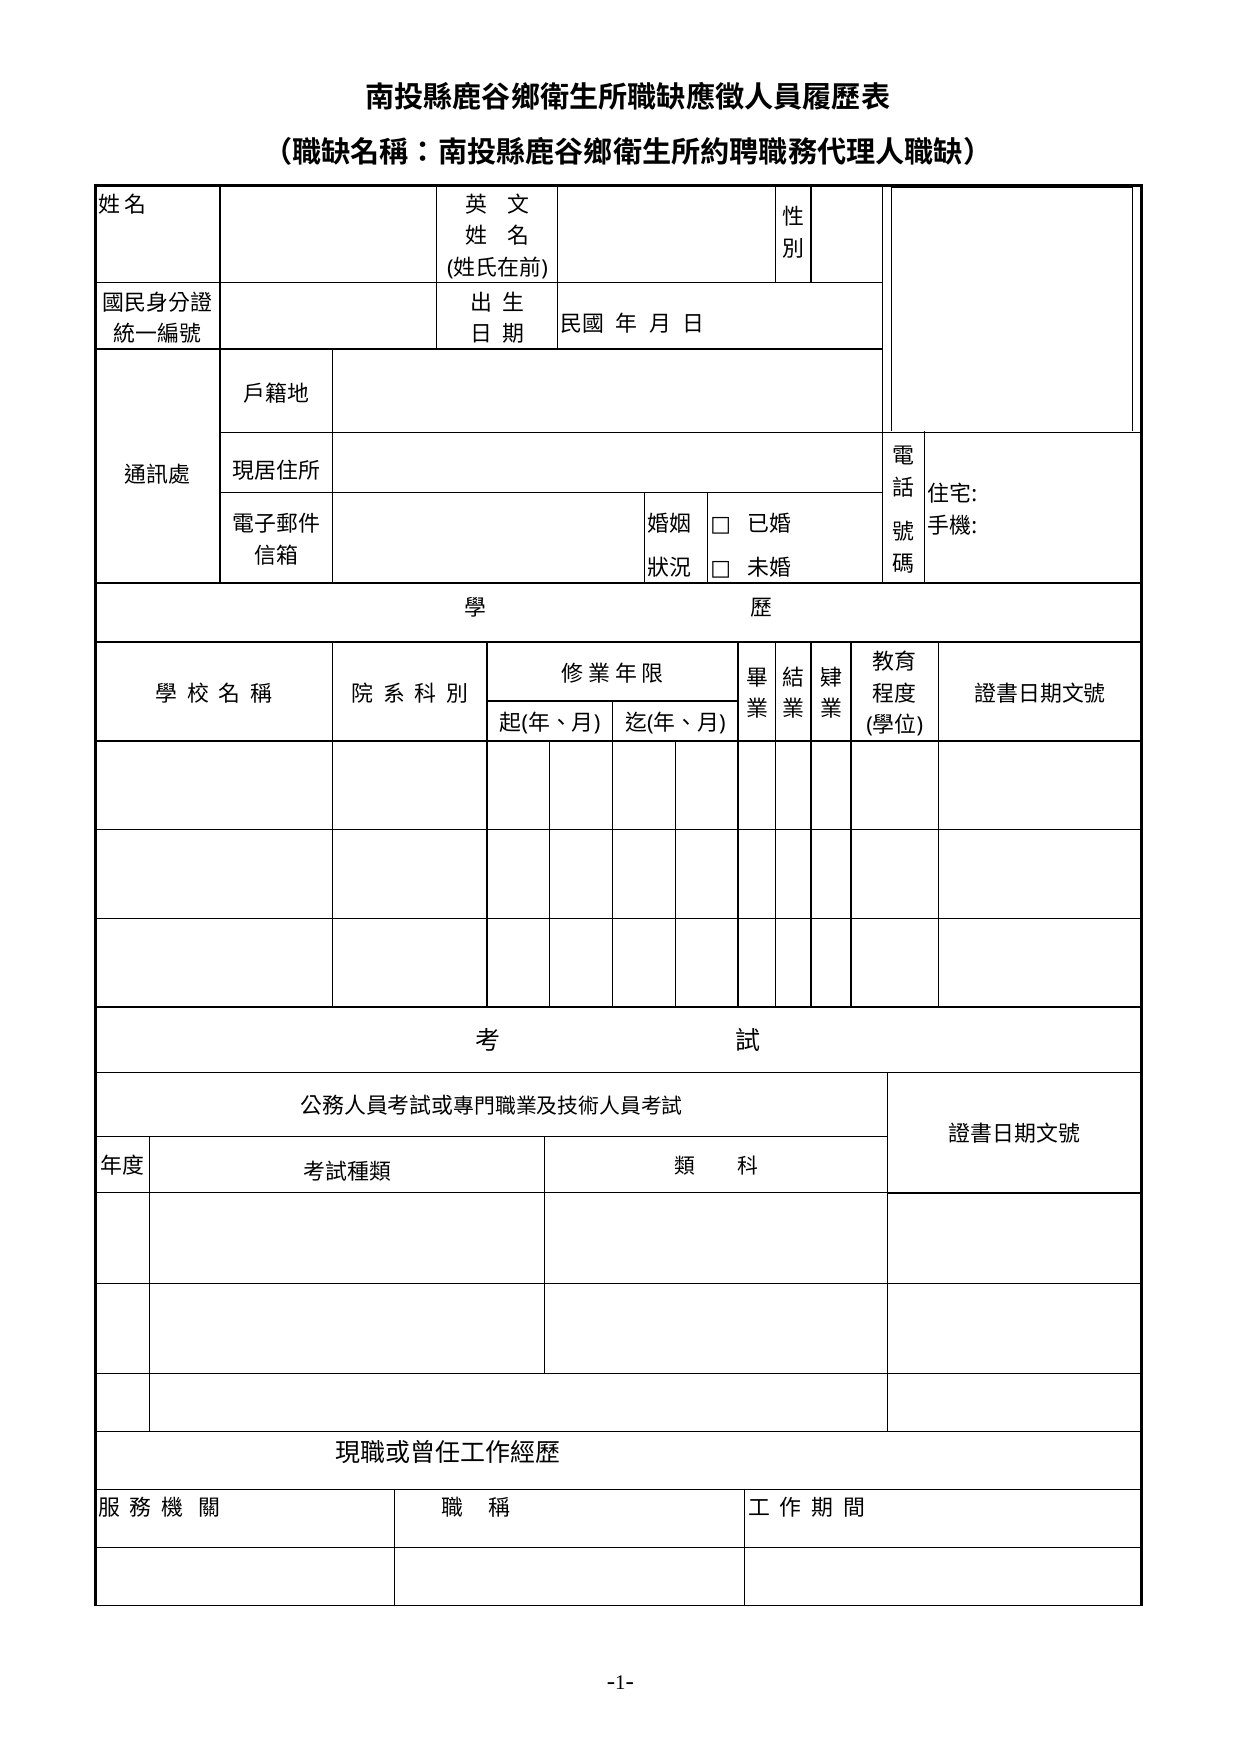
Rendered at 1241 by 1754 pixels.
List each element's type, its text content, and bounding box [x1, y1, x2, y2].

table_cell [550, 742, 612, 829]
table_cell [97, 1374, 149, 1431]
table_cell [150, 1374, 887, 1431]
table_cell [545, 1284, 887, 1373]
table_cell 通訊處 [97, 350, 219, 582]
table_cell [488, 830, 549, 917]
text （職缺名稱：南投縣鹿谷鄉衛生所約聘職務代理人職缺） [59, 129, 1181, 171]
table_cell [888, 1194, 1140, 1283]
table_cell [939, 830, 1140, 917]
table_cell [488, 919, 549, 1006]
table_cell [812, 742, 850, 829]
table_cell [676, 742, 737, 829]
table_cell 學 歷 [97, 584, 1140, 641]
table_cell [888, 1284, 1140, 1373]
table_cell 工 作 期 間 [745, 1490, 1140, 1547]
table_cell [488, 742, 549, 829]
table_header [558, 187, 775, 282]
table_cell 公務人員考試或專門職業及技術人員考試 [97, 1073, 887, 1136]
table_cell [852, 830, 938, 917]
table_cell [333, 493, 644, 582]
table_cell [776, 919, 810, 1006]
table_cell [333, 919, 486, 1006]
table_cell [939, 742, 1140, 829]
table_header [812, 187, 882, 282]
table_cell 國民身分證統一編號 [97, 283, 219, 348]
table_cell [97, 1284, 149, 1373]
text 南投縣鹿谷鄉衛生所職缺應徵人員履歷表 [59, 74, 1181, 116]
table_cell 證書日期文號 [888, 1073, 1140, 1192]
table_cell 院 系 科 別 [333, 643, 486, 740]
table_cell [545, 1193, 887, 1283]
table_cell [613, 830, 675, 917]
table_cell 服 務 機 關 [97, 1490, 394, 1547]
table_cell [776, 742, 810, 829]
table_header [883, 187, 891, 431]
table_cell [150, 1193, 544, 1283]
table_cell [97, 919, 332, 1006]
table_cell [676, 919, 737, 1006]
table_cell [812, 919, 850, 1006]
table_cell 現職或曾任工作經歷 [97, 1432, 1140, 1489]
table_cell [333, 830, 486, 917]
table_cell 職 稱 [395, 1490, 744, 1547]
table_cell [745, 1548, 1140, 1604]
table_cell [613, 742, 675, 829]
table_cell [97, 830, 332, 917]
table_cell [739, 742, 775, 829]
table_cell [776, 830, 810, 917]
table_cell [97, 1193, 149, 1283]
table_header [916, 188, 1110, 431]
table_cell 類 科 [545, 1137, 887, 1192]
table_cell [395, 1548, 744, 1604]
table_cell [676, 830, 737, 917]
table_cell 結業 [776, 643, 810, 740]
table_cell 民國 年 月 日 [558, 283, 882, 348]
table_cell [221, 283, 436, 348]
table_cell 婚姻 狀況 [645, 493, 707, 582]
table_cell 戶籍地 [221, 350, 332, 431]
table_cell [852, 742, 938, 829]
table_cell 證書日期文號 [939, 643, 1140, 740]
table_cell [888, 1374, 1140, 1431]
table_header 姓 名 [97, 187, 219, 282]
table_cell [739, 919, 775, 1006]
table_cell [550, 830, 612, 917]
table_cell 畢業 [739, 643, 775, 740]
table_cell [333, 350, 882, 431]
table_header [1110, 188, 1132, 431]
table_cell 考試種類 [150, 1137, 544, 1192]
table_cell 迄(年、月) [613, 702, 737, 740]
table_cell [333, 433, 882, 492]
table_header [1133, 187, 1140, 431]
table_cell 住宅: 手機: [925, 433, 1140, 582]
table_header [892, 188, 916, 431]
table_cell [150, 1284, 544, 1373]
table_cell [613, 919, 675, 1006]
table_cell 電話 號碼 [883, 433, 924, 582]
table_cell 年度 [97, 1137, 149, 1192]
table_cell 已婚 未婚 [708, 493, 882, 582]
table_cell 電子郵件 信箱 [221, 493, 332, 582]
table_cell 現居住所 [221, 433, 332, 492]
table_cell [333, 742, 486, 829]
table_cell 學 校 名 稱 [97, 643, 332, 740]
table_cell 修 業 年 限 [488, 643, 737, 700]
table_cell [97, 1548, 394, 1604]
table_cell [550, 919, 612, 1006]
table_cell 教育 程度 (學位) [852, 643, 938, 740]
table_cell [812, 830, 850, 917]
table_cell [739, 830, 775, 917]
table_header 性別 [776, 187, 810, 282]
table_cell [852, 919, 938, 1006]
table_cell 考 試 [97, 1008, 1140, 1072]
table_header 英 文 姓 名 (姓氏在前) [437, 187, 557, 282]
table_header [221, 187, 436, 282]
table_cell 起(年、月) [488, 702, 612, 740]
table_cell [939, 919, 1140, 1006]
table_cell 肄業 [812, 643, 850, 740]
table_cell 出 生 日 期 [437, 283, 557, 348]
table_cell [97, 742, 332, 829]
